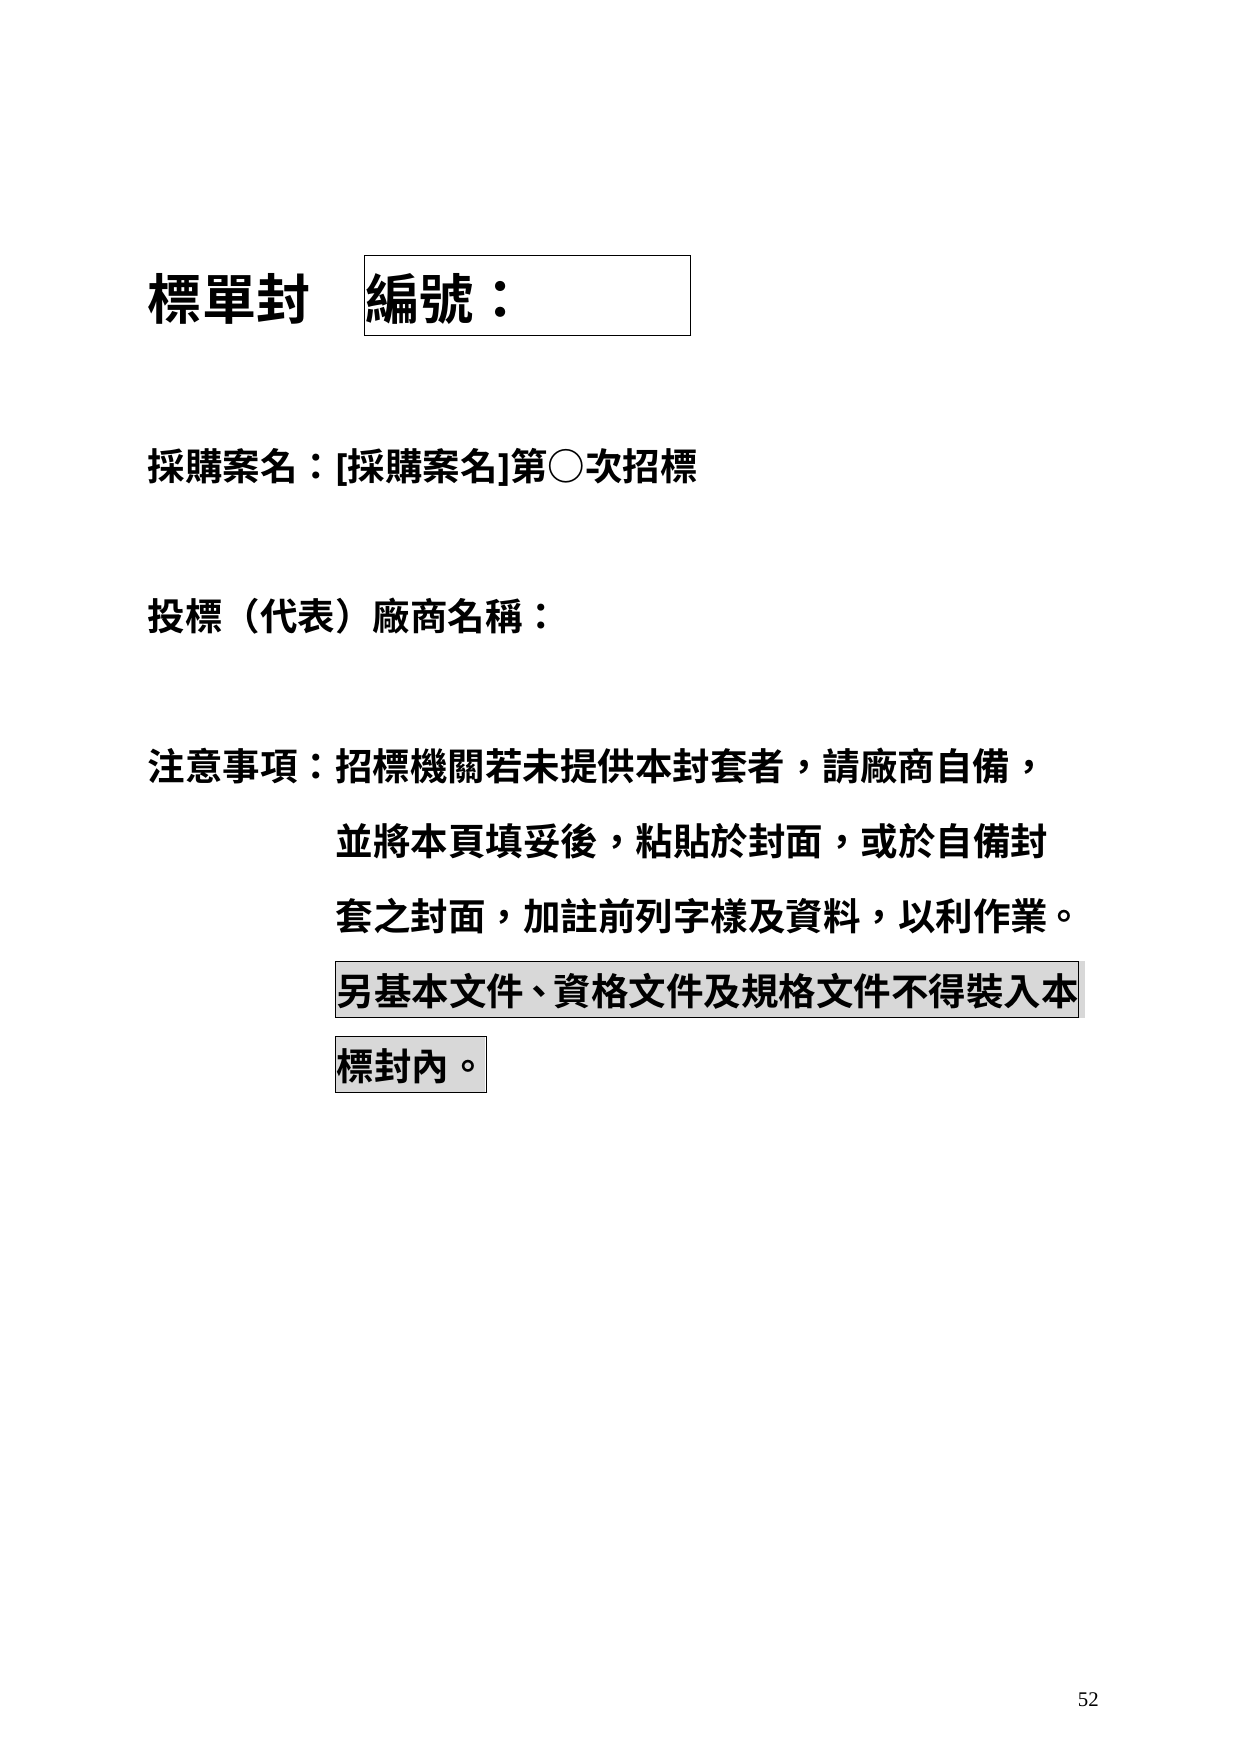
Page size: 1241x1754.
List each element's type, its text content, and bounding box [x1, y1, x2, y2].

text 標單封 編號： [148, 239, 1079, 352]
text 採購案名：[採購案名]第○次招標 [148, 427, 1079, 502]
text 注意事項：招標機關若未提供本封套者，請廠商自備，並將本頁填妥後，粘貼於封面，或於自備封套之封面，加註前列字樣及資料，以利作業。 另基本文件、資格文件及規格文件不得裝入本標封內。 [148, 727, 1079, 1102]
text 投標（代表）廠商名稱： [148, 577, 1079, 652]
